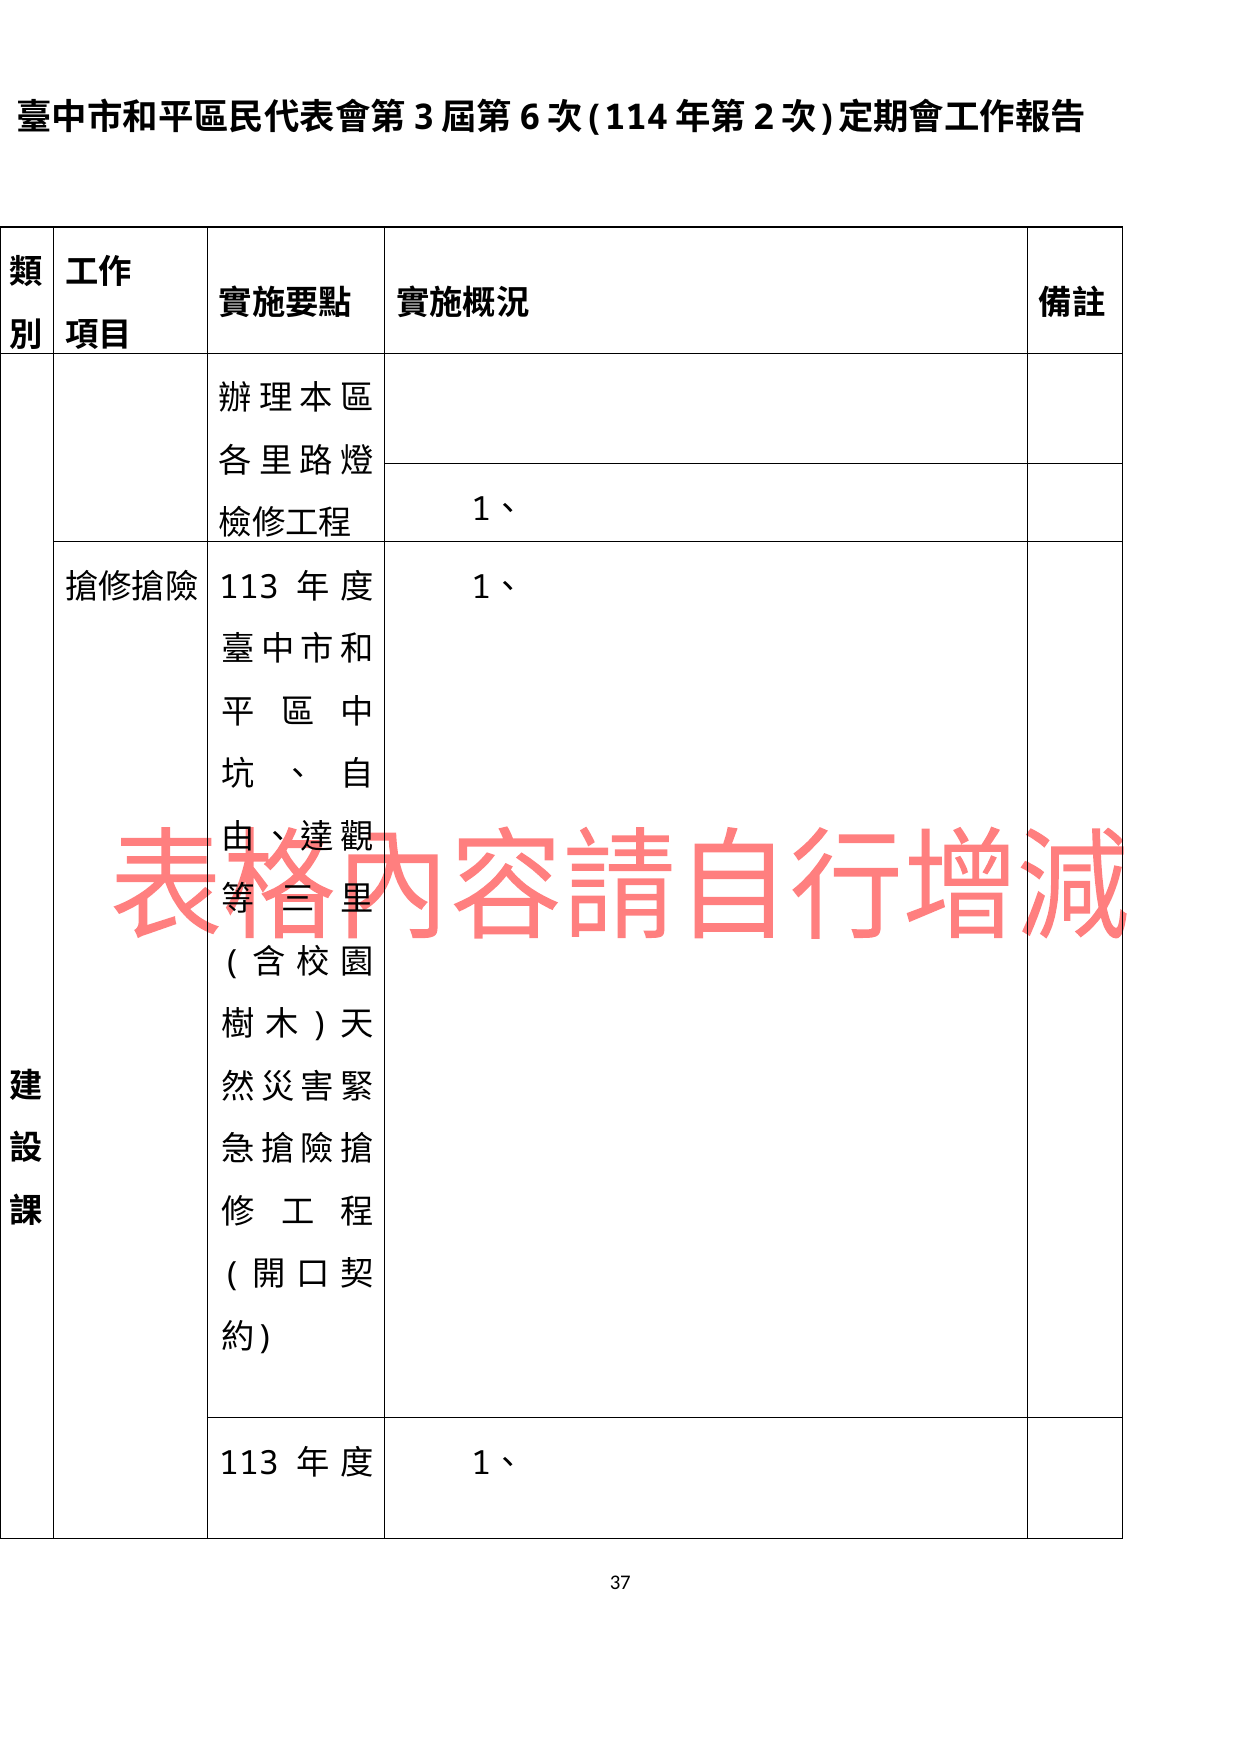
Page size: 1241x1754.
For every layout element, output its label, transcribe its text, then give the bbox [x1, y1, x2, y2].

table_header 實施要點 [208, 228, 384, 352]
table_cell 辦理本區各里路燈檢修工程 [208, 354, 384, 541]
table_header 工作 項目 [54, 228, 207, 352]
table_cell 113年度臺中市和平區中坑、自由、達觀等三里(含校園樹木)天然災害緊急搶險搶修工程(開口契約) [208, 542, 384, 1417]
table_header 備註 [1028, 228, 1122, 352]
table_cell [1028, 464, 1122, 541]
table_header 類別 [1, 228, 53, 352]
table_cell [1028, 1418, 1122, 1538]
table_cell [1028, 354, 1122, 463]
table_cell [1108, 871, 1122, 927]
table_cell 113年度 [208, 1418, 384, 1538]
table_cell [1028, 542, 1122, 1417]
table_cell [385, 354, 1027, 463]
table_cell [1102, 855, 1122, 892]
table_cell 搶修搶險 [54, 542, 207, 1538]
table_cell [385, 841, 389, 854]
table_cell [385, 542, 1027, 1417]
table_cell [385, 1418, 1027, 1538]
table_cell 建設課 [1, 354, 53, 1538]
table_header 實施概況 [385, 228, 1027, 352]
table_cell [385, 464, 1027, 541]
table_cell [54, 354, 207, 541]
